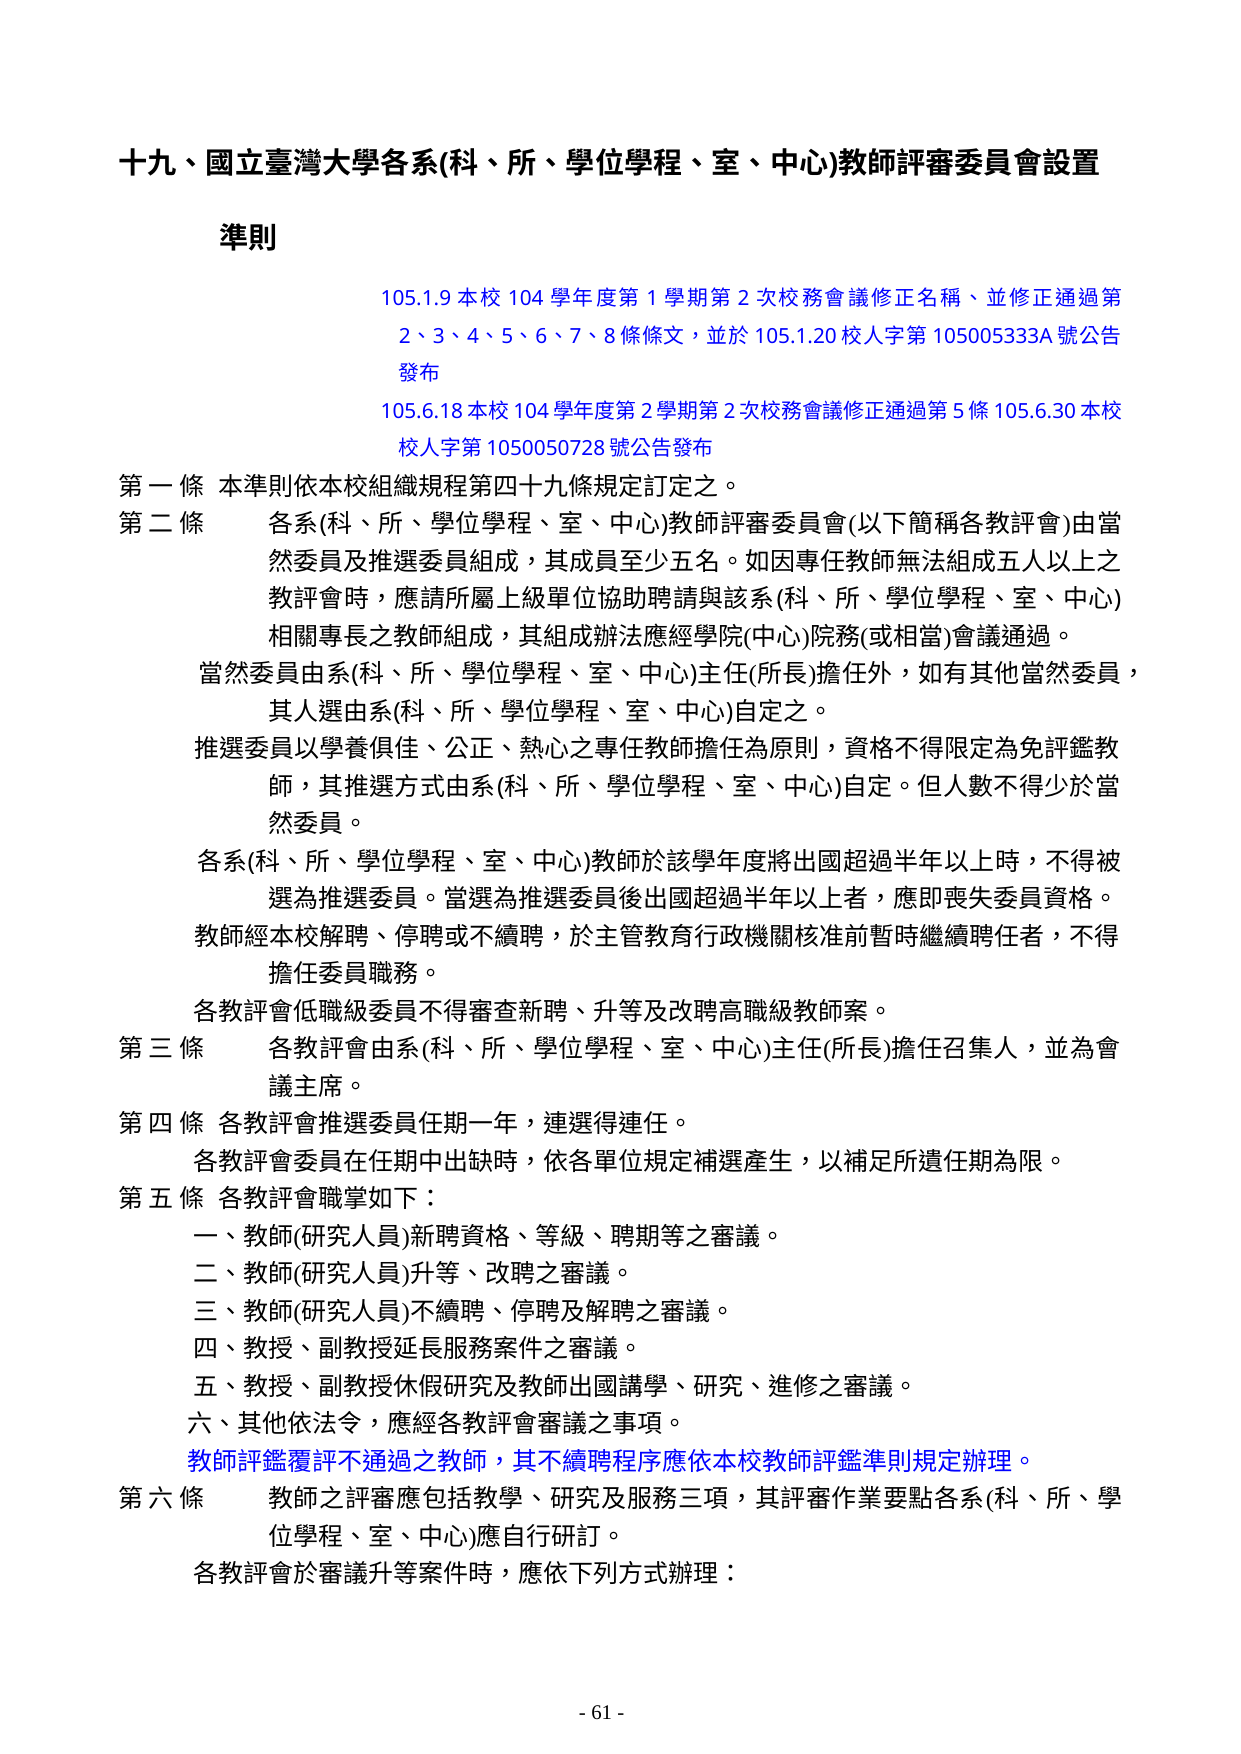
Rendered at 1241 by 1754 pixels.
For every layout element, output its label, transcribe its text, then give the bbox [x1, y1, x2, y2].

text 教師經本校解聘、停聘或不續聘，於主管教育行政機關核准前暫時繼續聘任者，不得擔任委員職務。 [118, 915, 1122, 990]
text 第 六 條 教師之評審應包括教學、研究及服務三項，其評審作業要點各系(科、所、學位學程、室、中心)應自行研訂。 [118, 1478, 1122, 1553]
text 105.1.9本校104學年度第1學期第2次校務會議修正名稱、並修正通過第2、3、4、5、6、7、8條條文，並於105.1.20校人字第105005333A號公告發布 [380, 278, 1122, 390]
subtitle 十九、國立臺灣大學各系(科、所、學位學程、室、中心)教師評審委員會設置準則 [118, 124, 1122, 274]
text 各系(科、所、學位學程、室、中心)教師於該學年度將出國超過半年以上時，不得被選為推選委員。當選為推選委員後出國超過半年以上者，應即喪失委員資格。 [118, 840, 1122, 915]
text 四、教授、副教授延長服務案件之審議。 [118, 1328, 1122, 1365]
text 當然委員由系(科、所、學位學程、室、中心)主任(所長)擔任外，如有其他當然委員，其人選由系(科、所、學位學程、室、中心)自定之。 [118, 653, 1122, 728]
text 第 四 條 各教評會推選委員任期一年，連選得連任。 [118, 1103, 1122, 1140]
text 第 二 條 各系(科、所、學位學程、室、中心)教師評審委員會(以下簡稱各教評會)由當然委員及推選委員組成，其成員至少五名。如因專任教師無法組成五人以上之教評會時，應請所屬上級單位協助聘請與該系(科、所、學位學程、室、中心)相關專長之教師組成，其組成辦法應經學院(中心)院務(或相當)會議通過。 [118, 503, 1122, 653]
text 三、教師(研究人員)不續聘、停聘及解聘之審議。 [118, 1290, 1122, 1328]
text 第 一 條 本準則依本校組織規程第四十九條規定訂定之。 [118, 465, 1122, 503]
text 教師評鑑覆評不通過之教師，其不續聘程序應依本校教師評鑑準則規定辦理。 [118, 1440, 1122, 1478]
text 一、教師(研究人員)新聘資格、等級、聘期等之審議。 [118, 1215, 1122, 1253]
text 六、其他依法令，應經各教評會審議之事項。 [118, 1403, 1122, 1440]
text 各教評會委員在任期中出缺時，依各單位規定補選產生，以補足所遺任期為限。 [118, 1140, 1122, 1178]
text 五、教授、副教授休假研究及教師出國講學、研究、進修之審議。 [118, 1365, 1122, 1403]
text 推選委員以學養俱佳、公正、熱心之專任教師擔任為原則，資格不得限定為免評鑑教師，其推選方式由系(科、所、學位學程、室、中心)自定。但人數不得少於當然委員。 [118, 728, 1122, 840]
text 二、教師(研究人員)升等、改聘之審議。 [118, 1253, 1122, 1290]
text 105.6.18本校104學年度第2學期第2次校務會議修正通過第5條105.6.30本校校人字第1050050728號公告發布 [380, 390, 1122, 465]
text 各教評會於審議升等案件時，應依下列方式辦理： [118, 1553, 1122, 1590]
text 第 五 條 各教評會職掌如下： [118, 1178, 1122, 1215]
text 各教評會低職級委員不得審查新聘、升等及改聘高職級教師案。 [118, 990, 1122, 1028]
text 第 三 條 各教評會由系(科、所、學位學程、室、中心)主任(所長)擔任召集人，並為會議主席。 [118, 1028, 1122, 1103]
